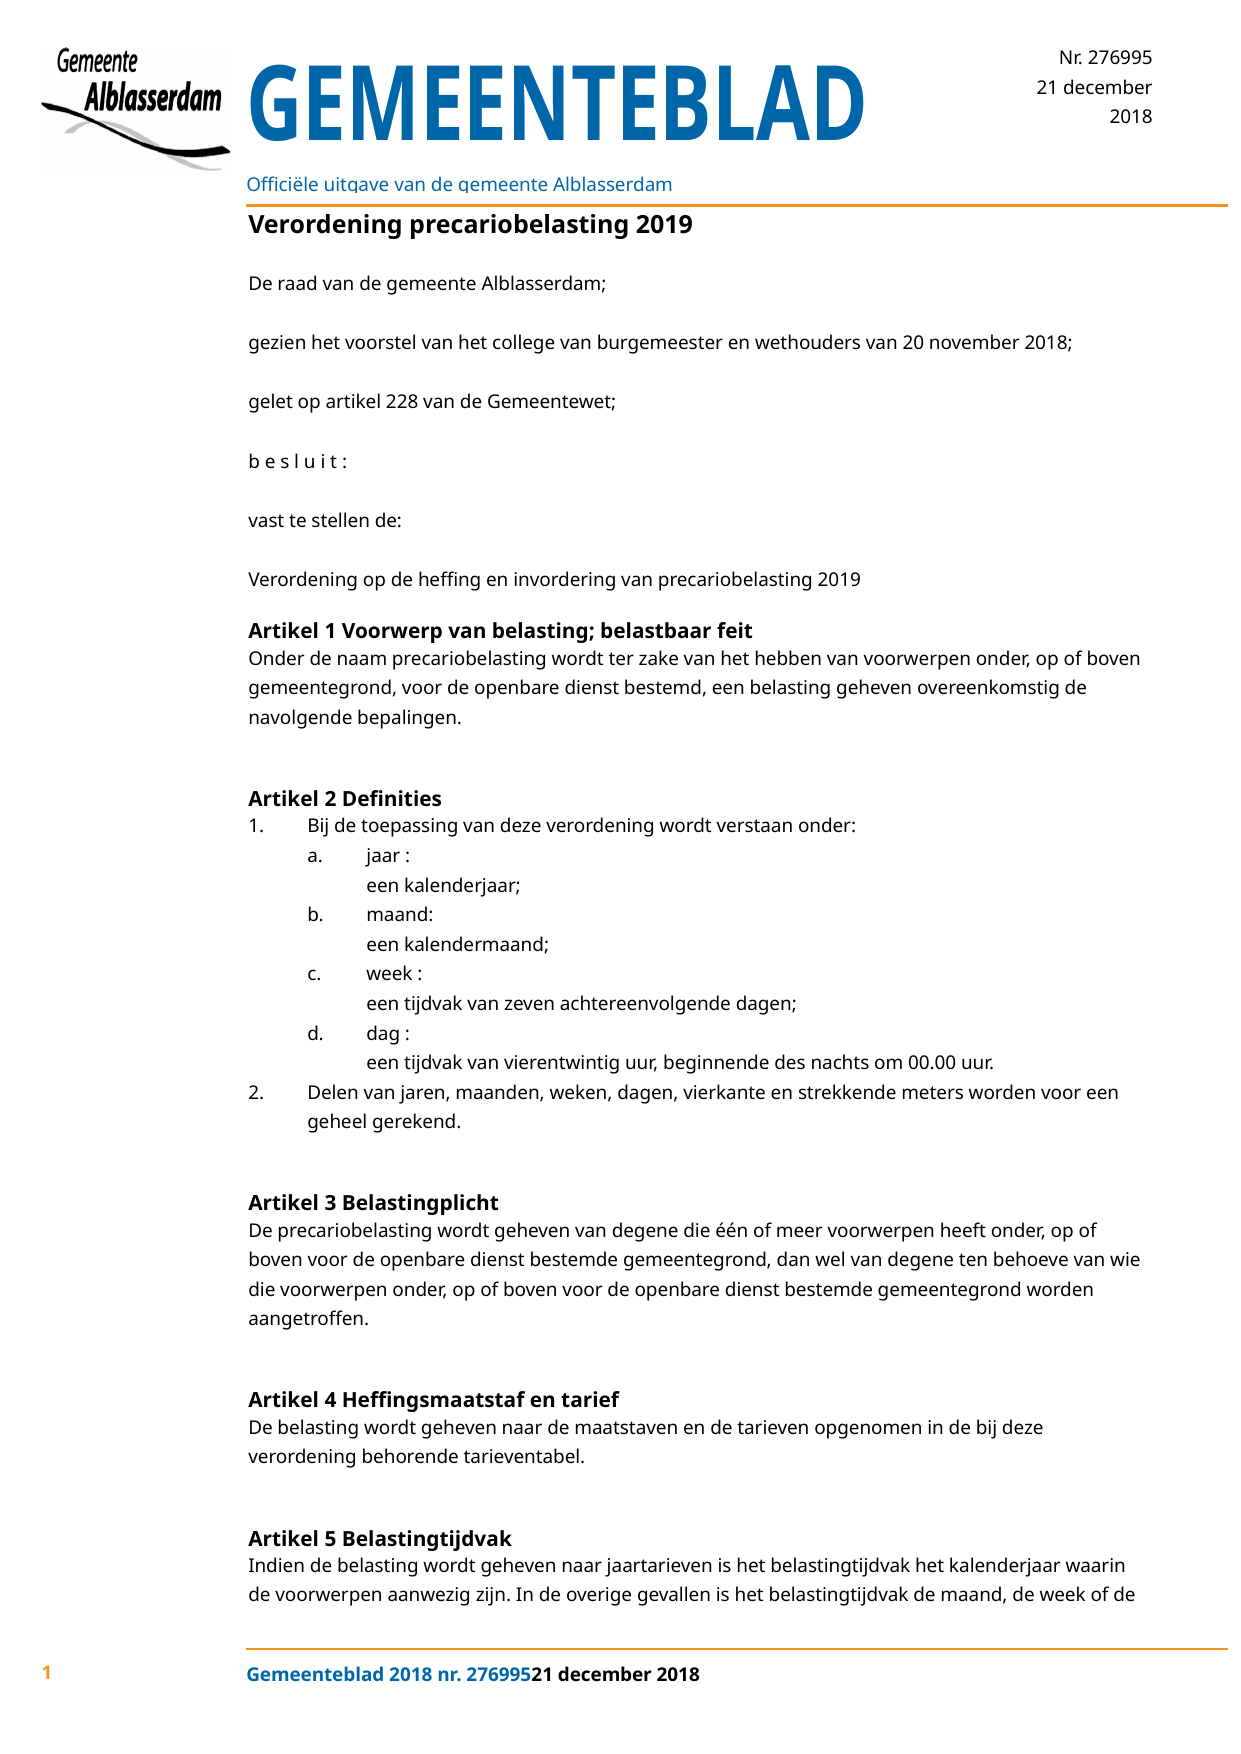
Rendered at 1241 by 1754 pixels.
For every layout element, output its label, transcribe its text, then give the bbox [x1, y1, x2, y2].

text Artikel 4 Heffingsmaatstaf en tarief [248, 1386, 1152, 1414]
text Artikel 3 Belastingplicht [248, 1188, 1152, 1217]
list maand: [307, 901, 1152, 927]
text vast te stellen de: [248, 507, 1152, 533]
list Delen van jaren, maanden, weken, dagen, vierkante en strekkende meters worden voor een geheel gerekend. [248, 1079, 1152, 1134]
text Artikel 1 Voorwerp van belasting; belastbaar feit [248, 617, 1152, 645]
picture [41, 47, 231, 172]
list een tijdvak van zeven achtereenvolgende dagen; [307, 990, 1152, 1016]
text gelet op artikel 228 van de Gemeentewet; [248, 389, 1152, 414]
list jaar : [307, 842, 1152, 868]
text Verordening precariobelasting 2019 [248, 207, 1152, 241]
text Indien de belasting wordt geheven naar jaartarieven is het belastingtijdvak het kalenderjaar waarin de voorwerpen aanwezig zijn. In de overige gevallen is het belastingtijdvak de maand, de week of de [248, 1552, 1152, 1607]
text De precariobelasting wordt geheven van degene die één of meer voorwerpen heeft onder, op of boven voor de openbare dienst bestemde gemeentegrond, dan wel van degene ten behoeve van wie die voorwerpen onder, op of boven voor de openbare dienst bestemde gemeentegrond worden aangetroffen. [248, 1217, 1152, 1331]
text De belasting wordt geheven naar de maatstaven en de tarieven opgenomen in de bij deze verordening behorende tarieventabel. [248, 1414, 1152, 1469]
list een tijdvak van vierentwintig uur, beginnende des nachts om 00.00 uur. [307, 1049, 1152, 1075]
list week : [307, 961, 1152, 986]
list dag : [307, 1020, 1152, 1045]
text Artikel 5 Belastingtijdvak [248, 1524, 1152, 1552]
list een kalenderjaar; [307, 872, 1152, 897]
text De raad van de gemeente Alblasserdam; [248, 270, 1152, 296]
list een kalendermaand; [307, 931, 1152, 957]
text Onder de naam precariobelasting wordt ter zake van het hebben van voorwerpen onder, op of boven gemeentegrond, voor de openbare dienst bestemd, een belasting geheven overeenkomstig de navolgende bepalingen. [248, 645, 1152, 730]
text Verordening op de heffing en invordering van precariobelasting 2019 [248, 566, 1152, 592]
text gezien het voorstel van het college van burgemeester en wethouders van 20 november 2018; [248, 329, 1152, 355]
text Artikel 2 Definities [248, 784, 1152, 813]
text b e s l u i t : [248, 448, 1152, 473]
list Bij de toepassing van deze verordening wordt verstaan onder: [248, 813, 1152, 838]
